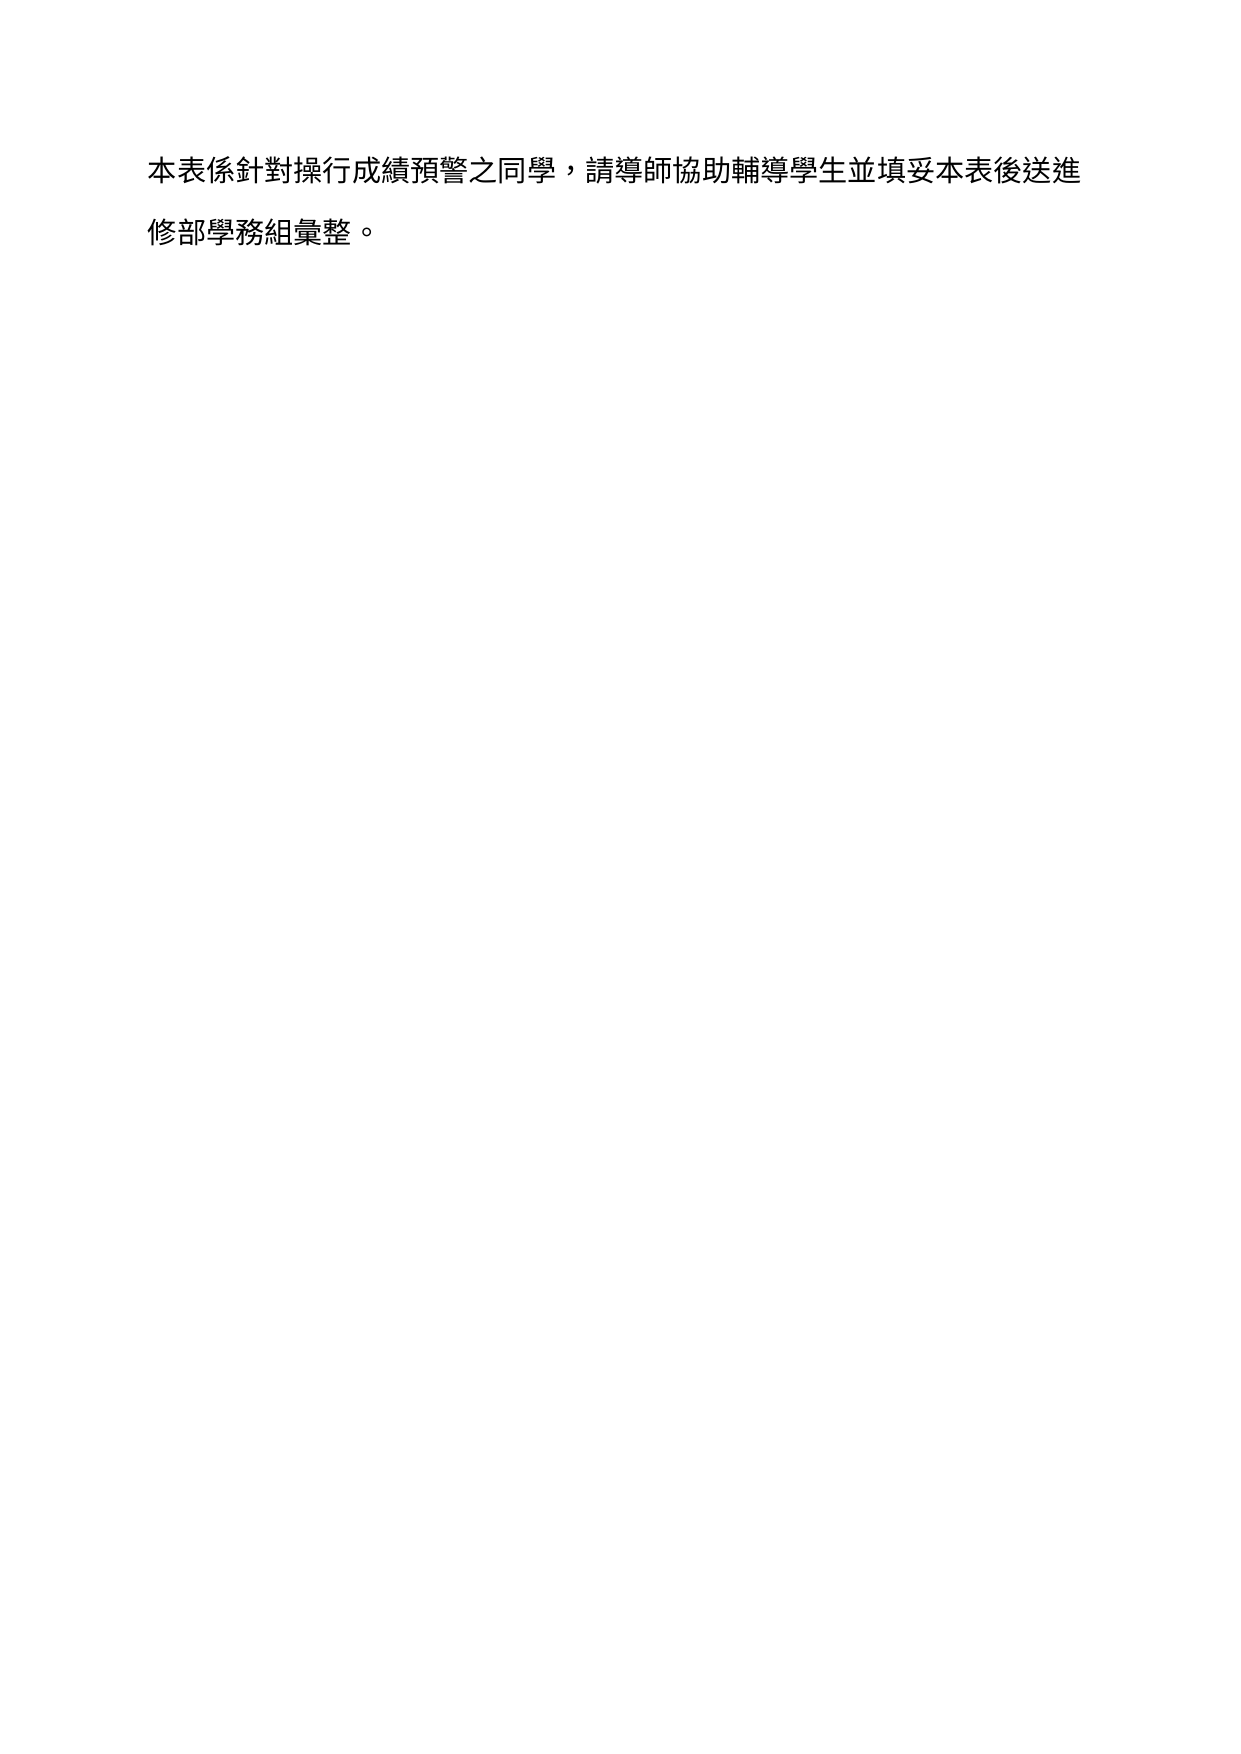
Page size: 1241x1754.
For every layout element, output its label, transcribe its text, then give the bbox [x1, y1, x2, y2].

text 本表係針對操行成績預警之同學，請導師協助輔導學生並填妥本表後送進修部學務組彙整。 [148, 127, 1092, 252]
